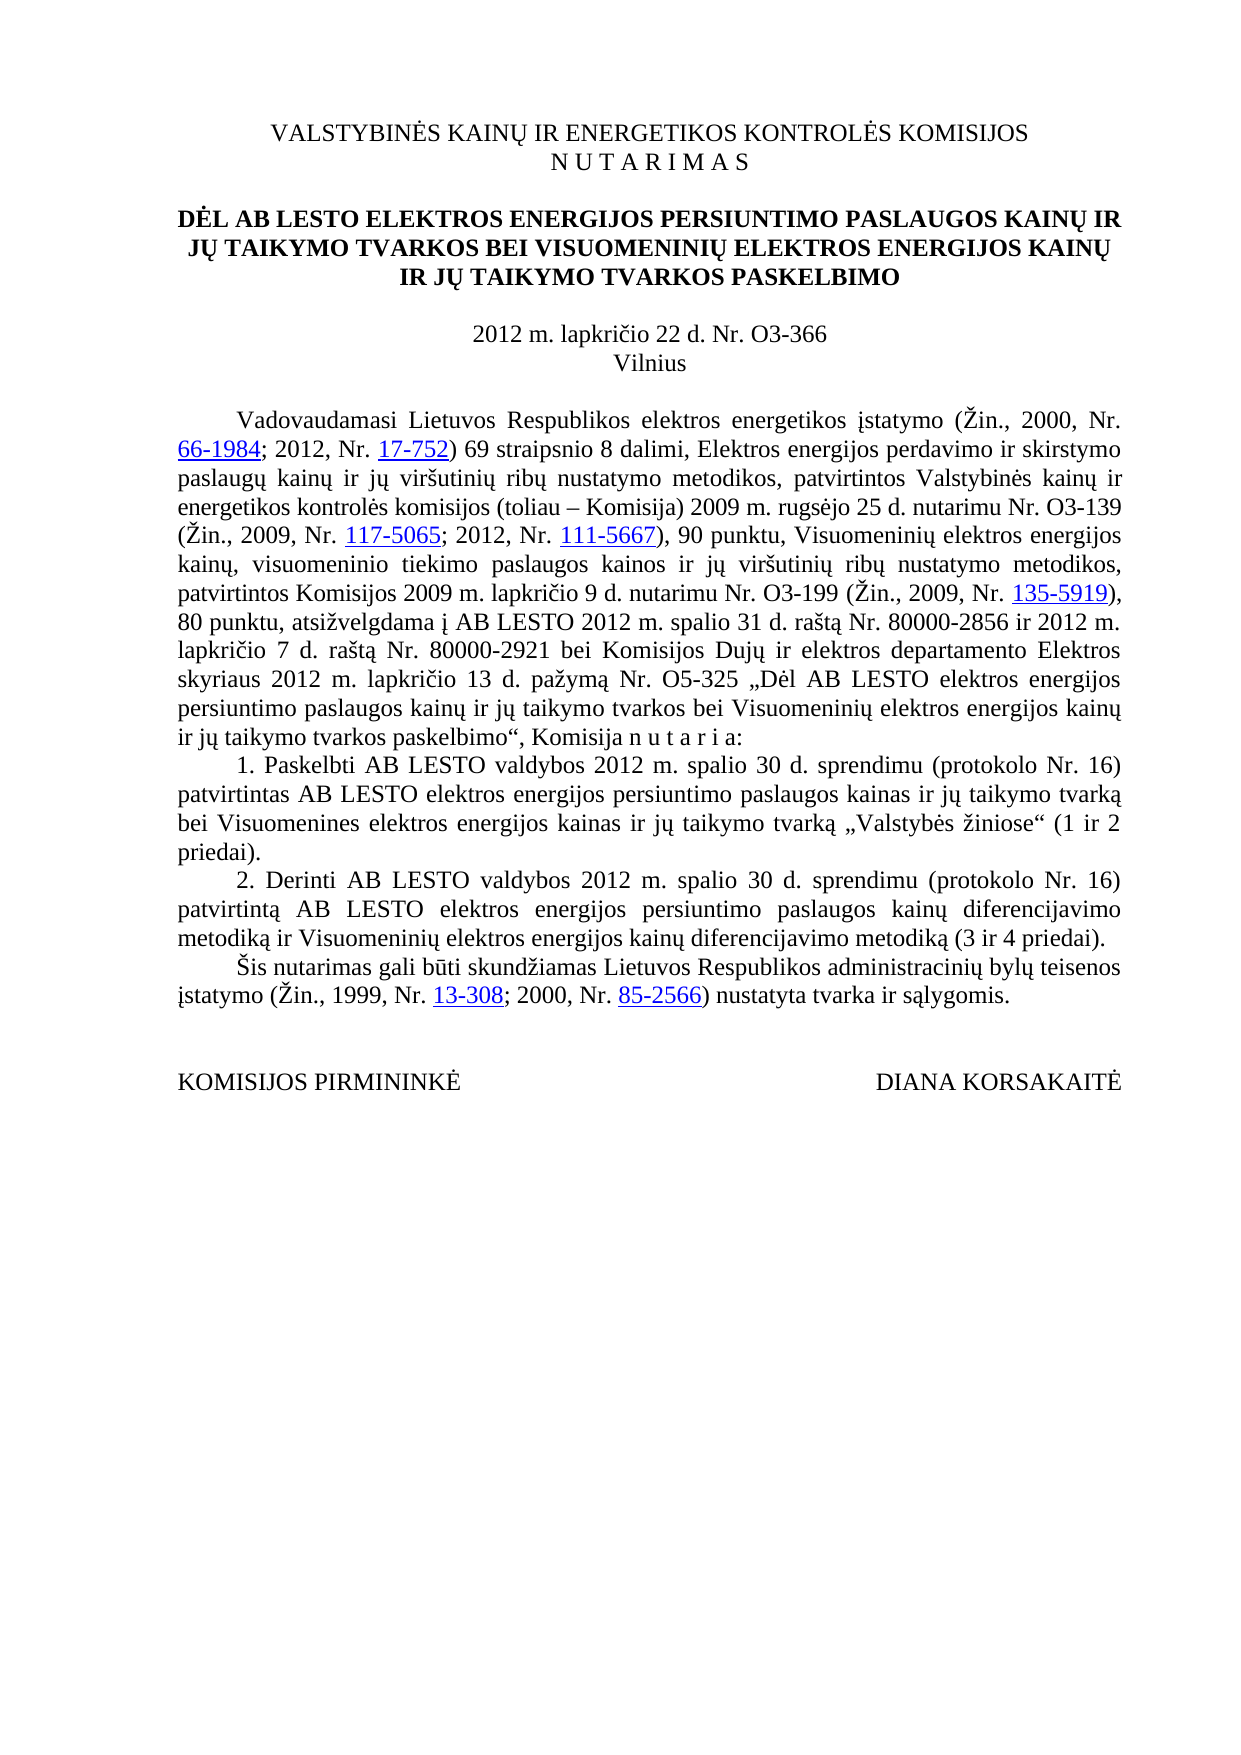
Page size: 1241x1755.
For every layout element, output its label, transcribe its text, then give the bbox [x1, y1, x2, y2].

text Vilnius [177, 348, 1122, 377]
text 1. Paskelbti AB LESTO valdybos 2012 m. spalio 30 d. sprendimu (protokolo Nr. 16) patvirtintas AB LESTO elektros energijos persiuntimo paslaugos kainas ir jų taikymo tvarką bei Visuomenines elektros energijos kainas ir jų taikymo tvarką „Valstybės žiniose“ (1 ir 2 priedai). [177, 751, 1122, 866]
text vALSTYBINĖS KAINŲ IR ENERGETIKOS KONTROLĖS KOMISIJOS [177, 118, 1122, 147]
text Vadovaudamasi Lietuvos Respublikos elektros energetikos įstatymo (Žin., 2000, Nr. 66-1984; 2012, Nr. 17-752) 69 straipsnio 8 dalimi, Elektros energijos perdavimo ir skirstymo paslaugų kainų ir jų viršutinių ribų nustatymo metodikos, patvirtintos Valstybinės kainų ir energetikos kontrolės komisijos (toliau – Komisija) 2009 m. rugsėjo 25 d. nutarimu Nr. O3-139 (Žin., 2009, Nr. 117-5065; 2012, Nr. 111-5667), 90 punktu, Visuomeninių elektros energijos kainų, visuomeninio tiekimo paslaugos kainos ir jų viršutinių ribų nustatymo metodikos, patvirtintos Komisijos 2009 m. lapkričio 9 d. nutarimu Nr. O3-199 (Žin., 2009, Nr. 135-5919), 80 punktu, atsižvelgdama į AB LESTO 2012 m. spalio 31 d. raštą Nr. 80000-2856 ir 2012 m. lapkričio 7 d. raštą Nr. 80000-2921 bei Komisijos Dujų ir elektros departamento Elektros skyriaus 2012 m. lapkričio 13 d. pažymą Nr. O5-325 „Dėl AB LESTO elektros energijos persiuntimo paslaugos kainų ir jų taikymo tvarkos bei Visuomeninių elektros energijos kainų ir jų taikymo tvarkos paskelbimo“, Komisija n u t a r i a: [177, 406, 1122, 751]
text 2012 m. lapkričio 22 d. Nr. O3-366 [177, 319, 1122, 348]
text Šis nutarimas gali būti skundžiamas Lietuvos Respublikos administracinių bylų teisenos įstatymo (Žin., 1999, Nr. 13-308; 2000, Nr. 85-2566) nustatyta tvarka ir sąlygomis. [177, 952, 1122, 1009]
text N U T A R I M A S [177, 147, 1122, 176]
text DĖL AB LESTO Elektros energijos persiuntimo paslaugos kainų ir jų taikymo tvarkos bei Visuomeninių elektros energijos kainų ir jų taikymo tvarkos paskelbimo [177, 204, 1122, 291]
text Komisijos pirmininkė Diana Korsakaitė [177, 1067, 1122, 1096]
text 2. Derinti AB LESTO valdybos 2012 m. spalio 30 d. sprendimu (protokolo Nr. 16) patvirtintą AB LESTO elektros energijos persiuntimo paslaugos kainų diferencijavimo metodiką ir Visuomeninių elektros energijos kainų diferencijavimo metodiką (3 ir 4 priedai). [177, 866, 1122, 952]
